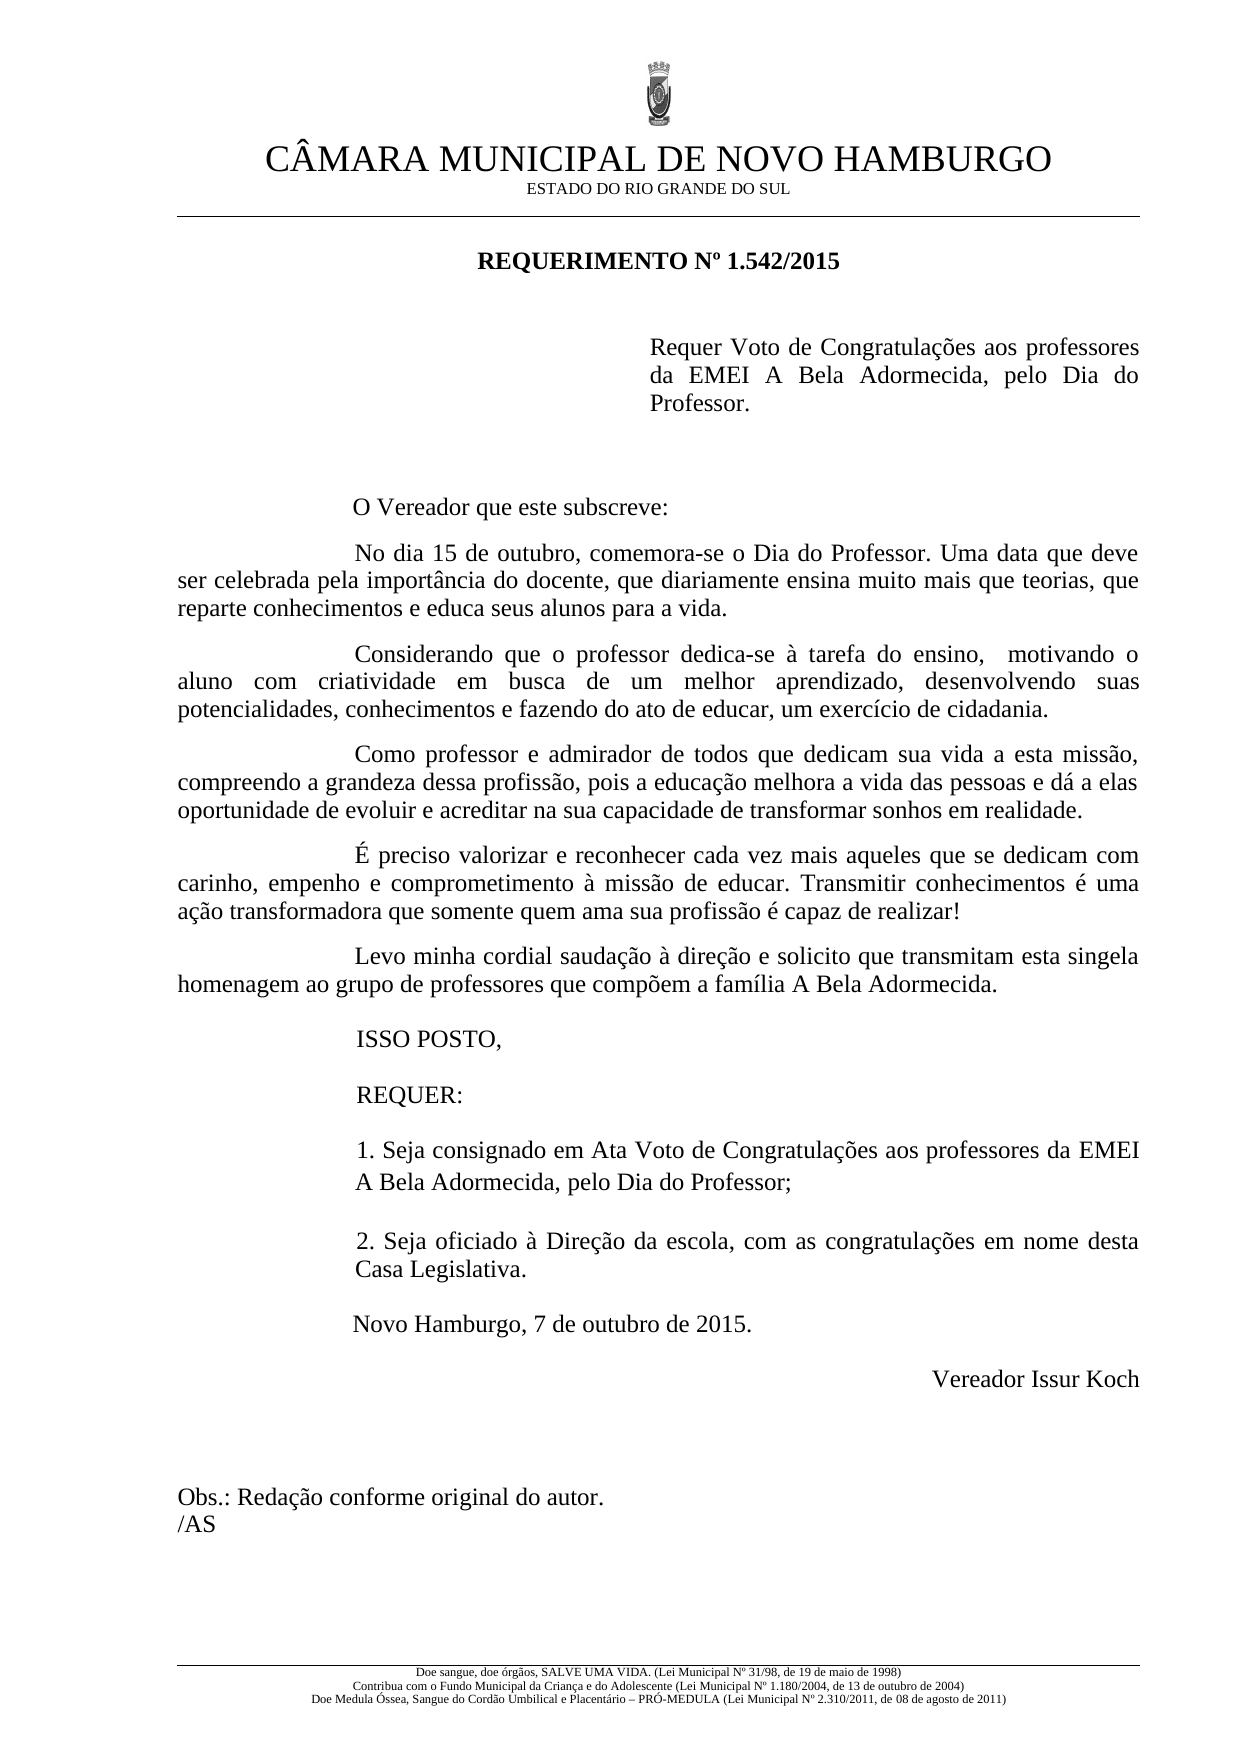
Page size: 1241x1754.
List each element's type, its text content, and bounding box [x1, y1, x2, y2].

text Considerando que o professor dedica-se à tarefa do ensino, motivando o aluno com criatividade em busca de um melhor aprendizado, desenvolvendo suas potencialidades, conhecimentos e fazendo do ato de educar, um exercício de cidadania. [177, 640, 1140, 723]
text No dia 15 de outubro, comemora-se o Dia do Professor. Uma data que deve ser celebrada pela importância do docente, que diariamente ensina muito mais que teorias, que reparte conhecimentos e educa seus alunos para a vida. [177, 539, 1140, 622]
text Como professor e admirador de todos que dedicam sua vida a esta missão, compreendo a grandeza dessa profissão, pois a educação melhora a vida das pessoas e dá a elas oportunidade de evoluir e acreditar na sua capacidade de transformar sonhos em realidade. [177, 741, 1140, 824]
text 1. Seja consignado em Ata Voto de Congratulações aos professores da EMEI A Bela Adormecida, pelo Dia do Professor; [355, 1136, 1140, 1198]
text Vereador Issur Koch [177, 1366, 1140, 1393]
text Levo minha cordial saudação à direção e solicito que transmitam esta singela homenagem ao grupo de professores que compõem a família A Bela Adormecida. [177, 942, 1140, 998]
text 2. Seja oficiado à Direção da escola, com as congratulações em nome desta Casa Legislativa. [355, 1227, 1140, 1282]
text /AS [177, 1511, 1140, 1538]
text Requer Voto de Congratulações aos professores da EMEI A Bela Adormecida, pelo Dia do Professor. [649, 333, 1140, 417]
text REQUERIMENTO Nº 1.542/2015 [177, 247, 1140, 274]
list Novo Hamburgo, 7 de outubro de 2015. [177, 1310, 1140, 1338]
text O Vereador que este subscreve: [177, 493, 1140, 521]
text ISSO POSTO, [177, 1025, 1140, 1053]
text REQUER: [177, 1081, 1140, 1108]
text É preciso valorizar e reconhecer cada vez mais aqueles que se dedicam com carinho, empenho e comprometimento à missão de educar. Transmitir conhecimentos é uma ação transformadora que somente quem ama sua profissão é capaz de realizar! [177, 841, 1140, 924]
text Obs.: Redação conforme original do autor. [177, 1483, 1140, 1511]
